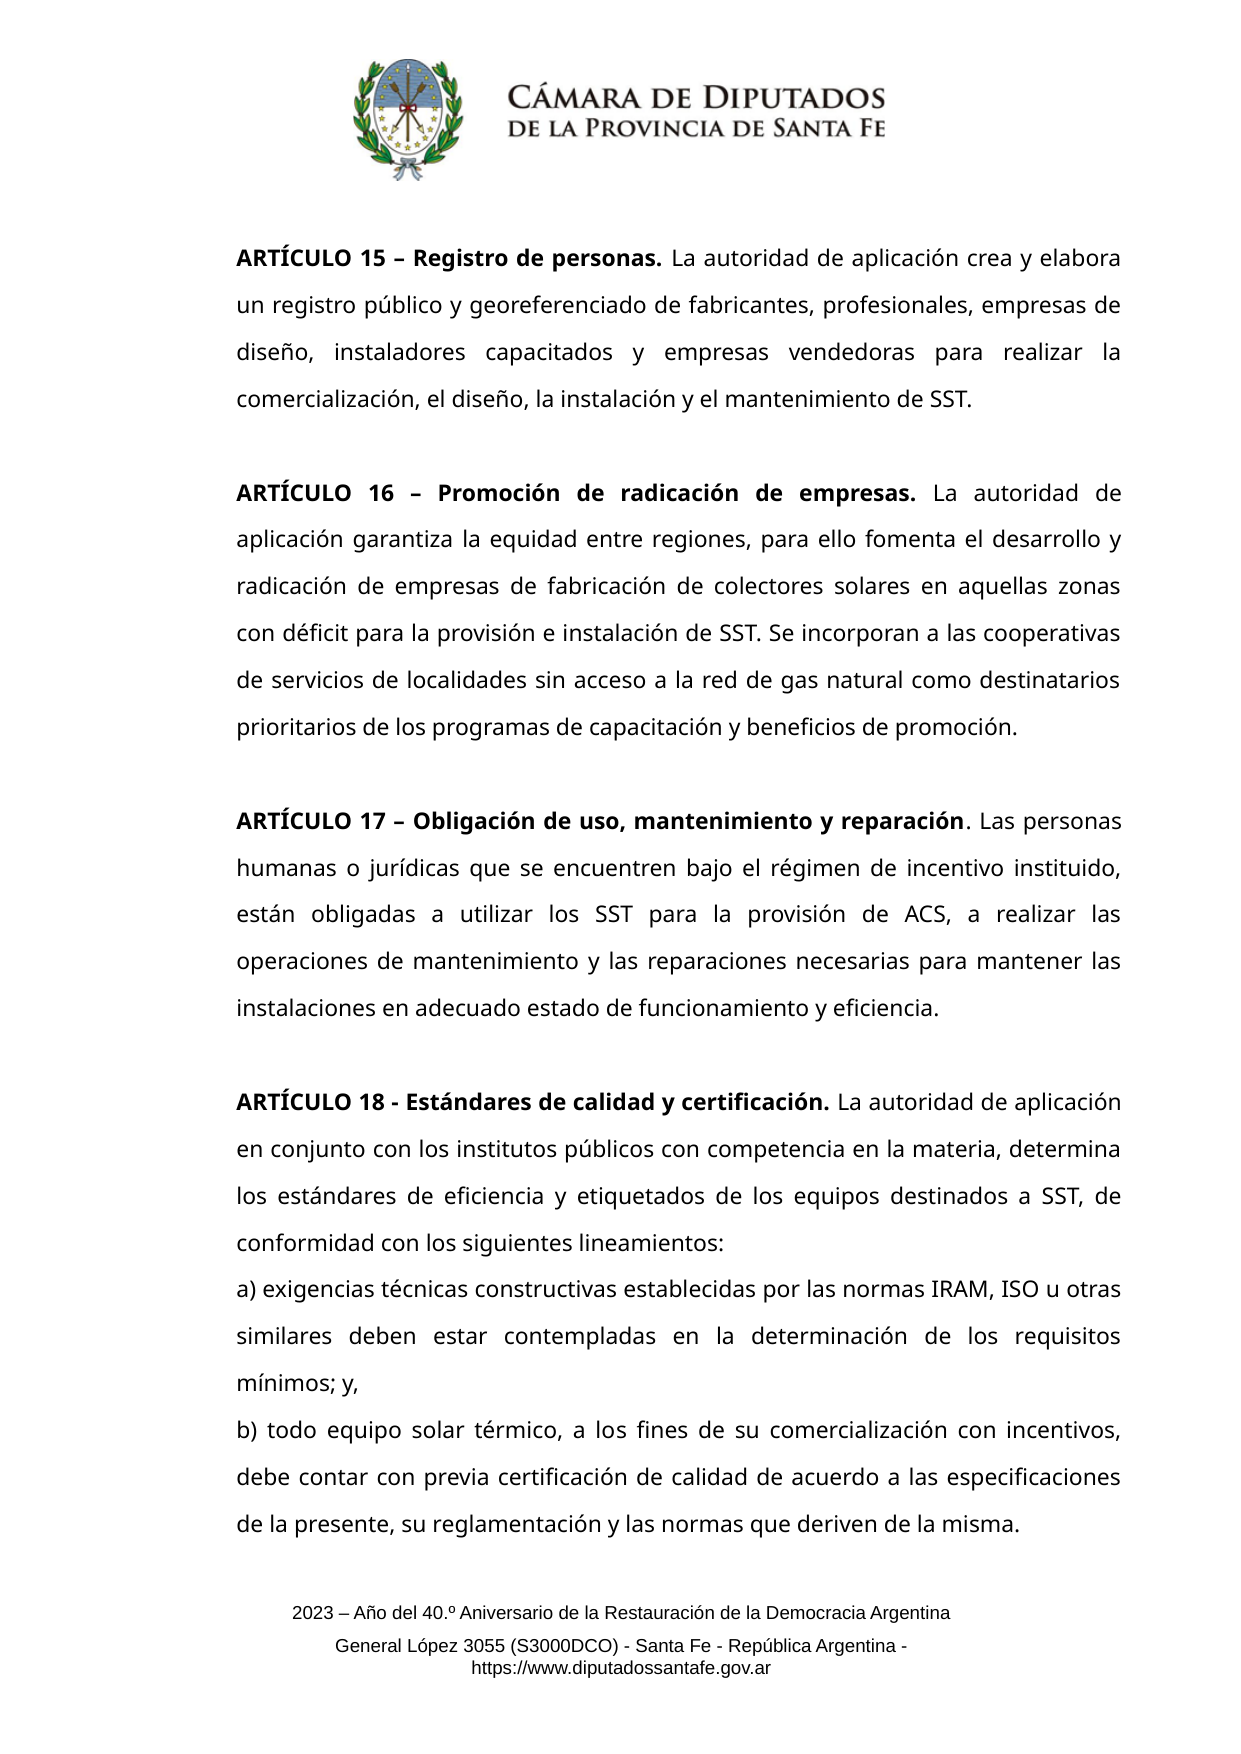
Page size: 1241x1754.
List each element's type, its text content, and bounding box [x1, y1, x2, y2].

text ARTÍCULO 15 – Registro de personas. La autoridad de aplicación crea y elabora un registro público y georeferenciado de fabricantes, profesionales, empresas de diseño, instaladores capacitados y empresas vendedoras para realizar la comercialización, el diseño, la instalación y el mantenimiento de SST. [236, 242, 1122, 414]
text ARTÍCULO 16 – Promoción de radicación de empresas. La autoridad de aplicación garantiza la equidad entre regiones, para ello fomenta el desarrollo y radicación de empresas de fabricación de colectores solares en aquellas zonas con déficit para la provisión e instalación de SST. Se incorporan a las cooperativas de servicios de localidades sin acceso a la red de gas natural como destinatarios prioritarios de los programas de capacitación y beneficios de promoción. [236, 477, 1122, 742]
text a) exigencias técnicas constructivas establecidas por las normas IRAM, ISO u otras similares deben estar contempladas en la determinación de los requisitos mínimos; y, [236, 1273, 1122, 1398]
text b) todo equipo solar térmico, a los fines de su comercialización con incentivos, debe contar con previa certificación de calidad de acuerdo a las especificaciones de la presente, su reglamentación y las normas que deriven de la misma. [236, 1414, 1122, 1539]
text ARTÍCULO 17 – Obligación de uso, mantenimiento y reparación. Las personas humanas o jurídicas que se encuentren bajo el régimen de incentivo instituido, están obligadas a utilizar los SST para la provisión de ACS, a realizar las operaciones de mantenimiento y las reparaciones necesarias para mantener las instalaciones en adecuado estado de funcionamiento y eficiencia. [236, 805, 1122, 1023]
text ARTÍCULO 18 - Estándares de calidad y certificación. La autoridad de aplicación en conjunto con los institutos públicos con competencia en la materia, determina los estándares de eficiencia y etiquetados de los equipos destinados a SST, de conformidad con los siguientes lineamientos: [236, 1086, 1122, 1258]
